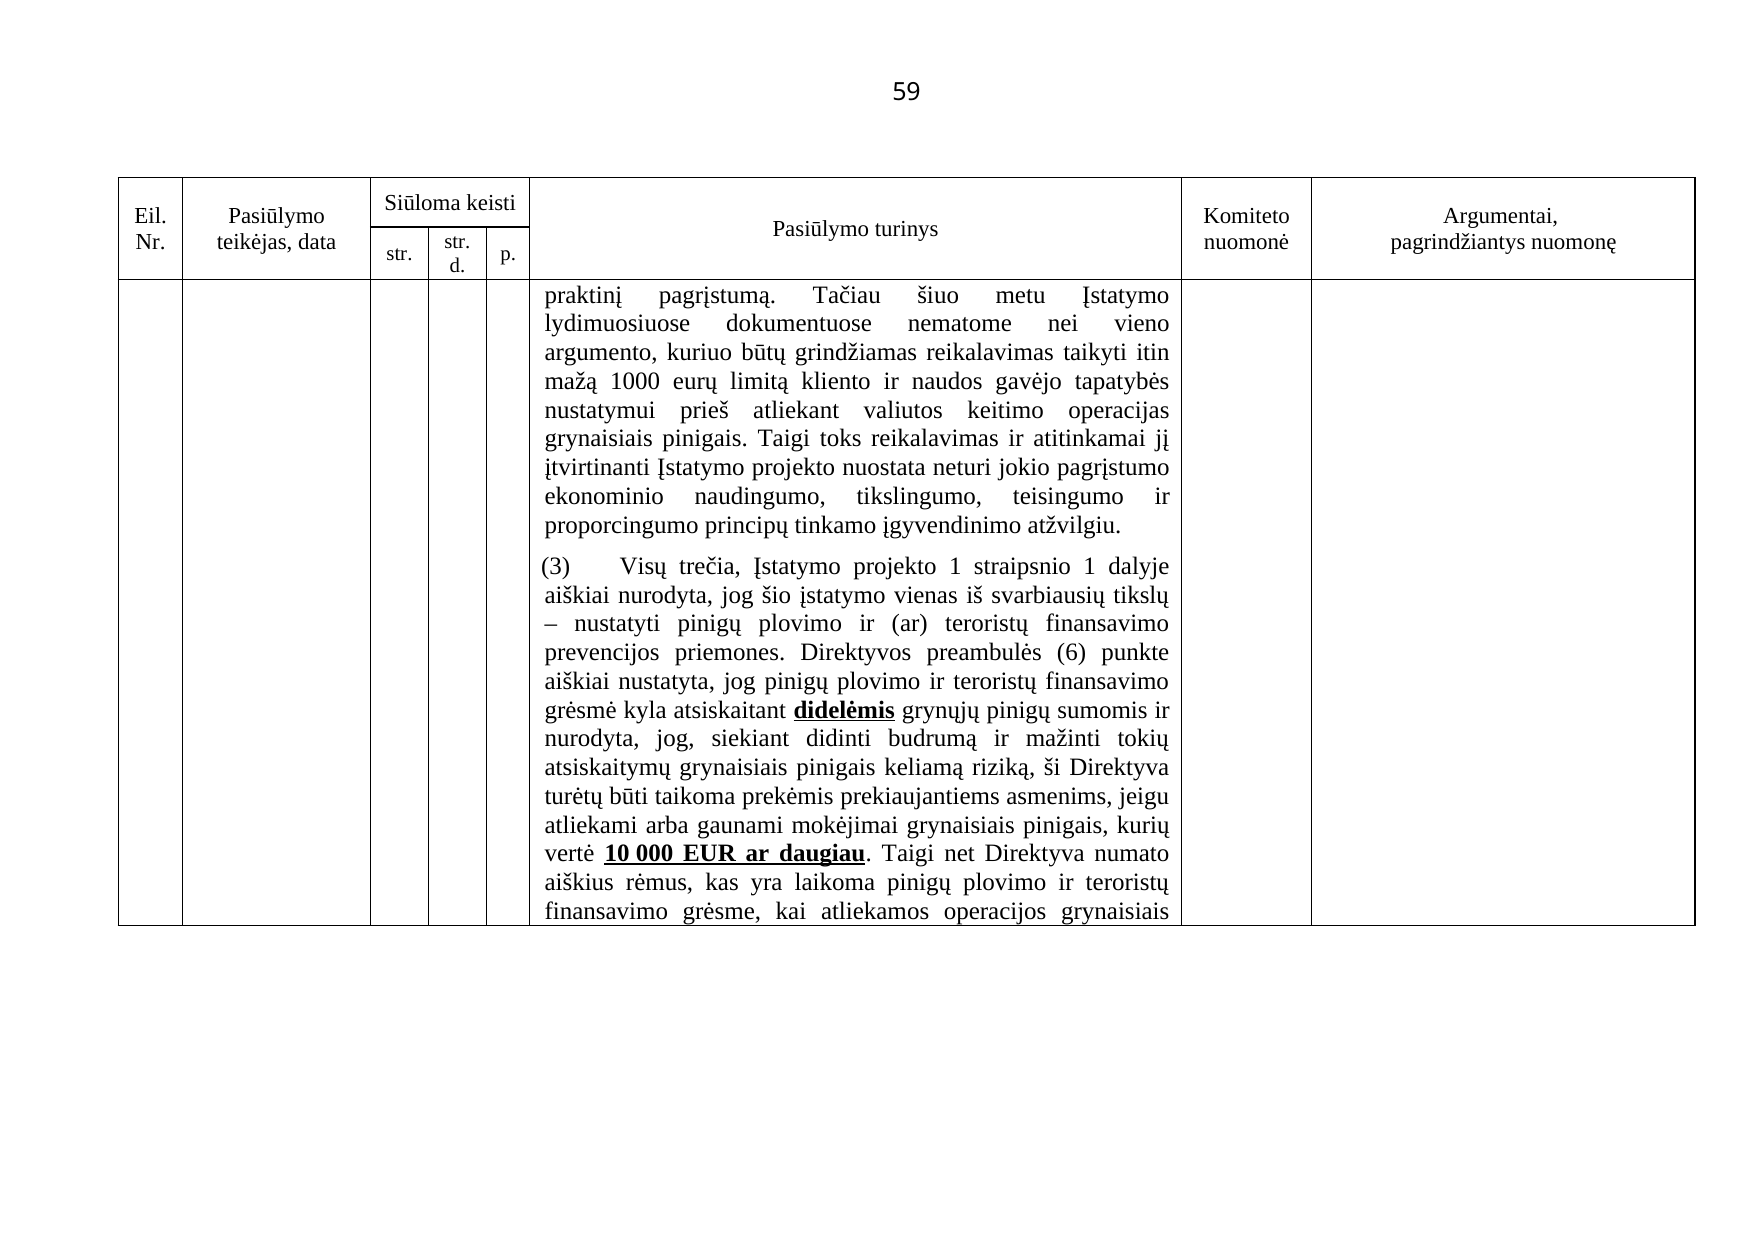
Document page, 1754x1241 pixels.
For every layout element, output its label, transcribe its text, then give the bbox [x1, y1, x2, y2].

table_cell str. [371, 228, 428, 279]
table_header Komiteto nuomonė [1182, 178, 1311, 279]
table_header Argumentai, pagrindžiantys nuomonę [1312, 178, 1694, 279]
table_cell praktinį pagrįstumą. Tačiau šiuo metu Įstatymo lydimuosiuose dokumentuose nematome nei vieno argumento, kuriuo būtų grindžiamas reikalavimas taikyti itin mažą 1000 eurų limitą kliento ir naudos gavėjo tapatybės nustatymui prieš atliekant valiutos keitimo operacijas grynaisiais pinigais. Taigi toks reikalavimas ir atitinkamai jį įtvirtinanti Įstatymo projekto nuostata neturi jokio pagrįstumo ekonominio naudingumo, tikslingumo, teisingumo ir proporcingumo principų tinkamo įgyvendinimo atžvilgiu. (3) Visų trečia, Įstatymo projekto 1 straipsnio 1 dalyje aiškiai nurodyta, jog šio įstatymo vienas iš svarbiausių tikslų – nustatyti pinigų plovimo ir (ar) teroristų finansavimo prevencijos priemones. Direktyvos preambulės (6) punkte aiškiai nustatyta, jog pinigų plovimo ir teroristų finansavimo grėsmė kyla atsiskaitant didelėmis grynųjų pinigų sumomis ir nurodyta, jog, siekiant didinti budrumą ir mažinti tokių atsiskaitymų grynaisiais pinigais keliamą riziką, ši Direktyva turėtų būti taikoma prekėmis prekiaujantiems asmenims, jeigu atliekami arba gaunami mokėjimai grynaisiais pinigais, kurių vertė 10 000 EUR ar daugiau. Taigi net Direktyva numato aiškius rėmus, kas yra laikoma pinigų plovimo ir teroristų finansavimo grėsme, kai atliekamos operacijos grynaisiais [530, 280, 1181, 925]
table_header Pasiūlymo turinys [530, 178, 1181, 279]
table_header Eil. Nr. [119, 178, 182, 279]
table_cell [1312, 280, 1694, 925]
table_cell str. d. [429, 228, 486, 279]
table_cell [371, 280, 428, 925]
table_cell [1182, 280, 1311, 925]
table_cell [183, 280, 370, 925]
table_header Pasiūlymo teikėjas, data [183, 178, 370, 279]
table_cell [119, 280, 182, 925]
table_header Siūloma keisti [371, 178, 529, 226]
table_cell [429, 280, 486, 925]
table_cell [487, 280, 529, 925]
table_cell p. [487, 228, 529, 279]
